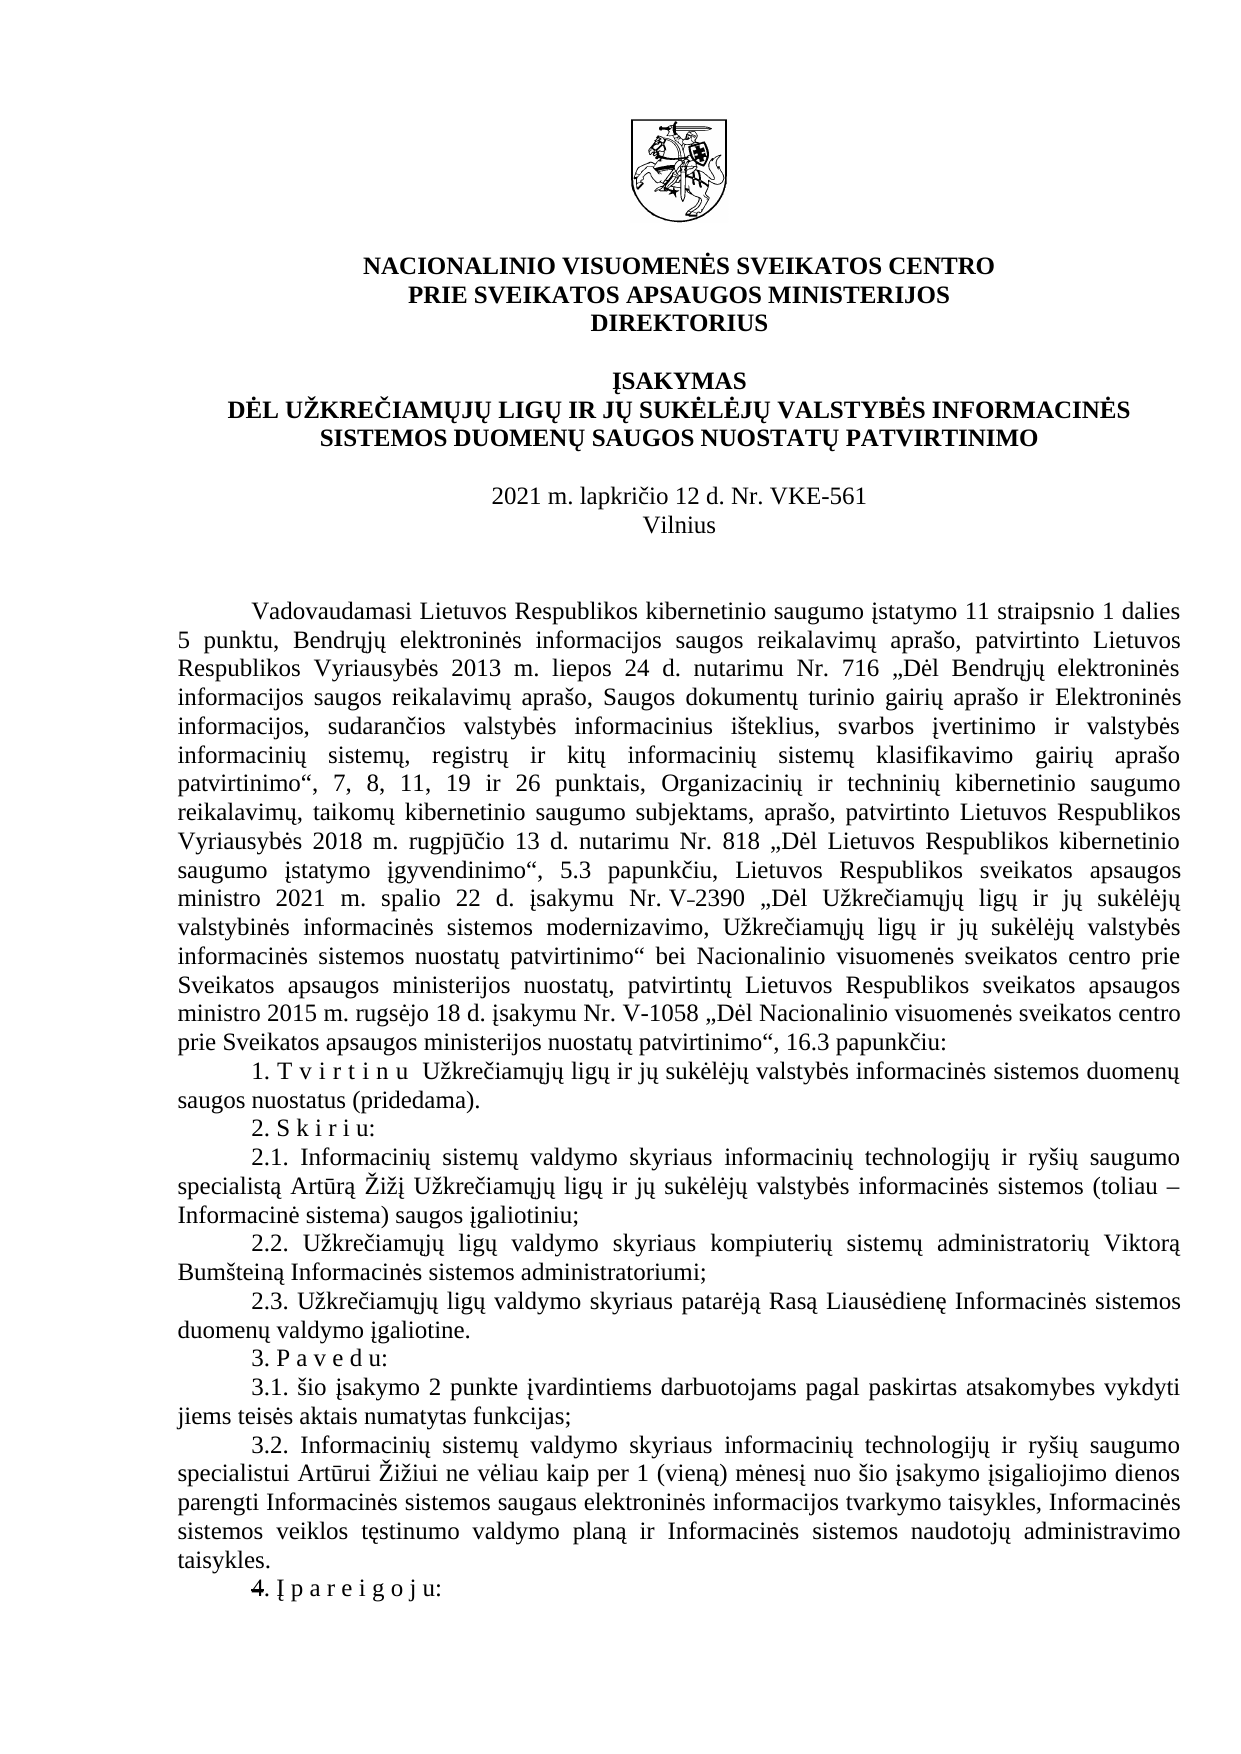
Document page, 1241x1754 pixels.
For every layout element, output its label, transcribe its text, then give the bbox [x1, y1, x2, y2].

text 2021 m. lapkričio 12 d. Nr. VKE-561 [177, 481, 1181, 510]
text 2.3. Užkrečiamųjų ligų valdymo skyriaus patarėją Rasą Liausėdienę Informacinės sistemos duomenų valdymo įgaliotine. [177, 1286, 1181, 1343]
text 3. P a v e d u: [177, 1343, 1181, 1372]
text 4. Į p a r e i g o j u: [177, 1573, 1181, 1602]
text 1. T v i r t i n u Užkrečiamųjų ligų ir jų sukėlėjų valstybės informacinės sistemos duomenų saugos nuostatus (pridedama). [177, 1056, 1181, 1113]
text NACIONALINIO VISUOMENĖS SVEIKATOS CENTRO [177, 251, 1181, 280]
text Vadovaudamasi Lietuvos Respublikos kibernetinio saugumo įstatymo 11 straipsnio 1 dalies 5 punktu, Bendrųjų elektroninės informacijos saugos reikalavimų aprašo, patvirtinto Lietuvos Respublikos Vyriausybės 2013 m. liepos 24 d. nutarimu Nr. 716 „Dėl Bendrųjų elektroninės informacijos saugos reikalavimų aprašo, Saugos dokumentų turinio gairių aprašo ir Elektroninės informacijos, sudarančios valstybės informacinius išteklius, svarbos įvertinimo ir valstybės informacinių sistemų, registrų ir kitų informacinių sistemų klasifikavimo gairių aprašo patvirtinimo“, 7, 8, 11, 19 ir 26 punktais, Organizacinių ir techninių kibernetinio saugumo reikalavimų, taikomų kibernetinio saugumo subjektams, aprašo, patvirtinto Lietuvos Respublikos Vyriausybės 2018 m. rugpjūčio 13 d. nutarimu Nr. 818 „Dėl Lietuvos Respublikos kibernetinio saugumo įstatymo įgyvendinimo“, 5.3 papunkčiu, Lietuvos Respublikos sveikatos apsaugos ministro 2021 m. spalio 22 d. įsakymu Nr. V˗2390 „Dėl Užkrečiamųjų ligų ir jų sukėlėjų valstybinės informacinės sistemos modernizavimo, Užkrečiamųjų ligų ir jų sukėlėjų valstybės informacinės sistemos nuostatų patvirtinimo“ bei Nacionalinio visuomenės sveikatos centro prie Sveikatos apsaugos ministerijos nuostatų, patvirtintų Lietuvos Respublikos sveikatos apsaugos ministro 2015 m. rugsėjo 18 d. įsakymu Nr. V-1058 „Dėl Nacionalinio visuomenės sveikatos centro prie Sveikatos apsaugos ministerijos nuostatų patvirtinimo“, 16.3 papunkčiu: [177, 596, 1181, 1056]
text Vilnius [177, 510, 1181, 538]
text PRIE SVEIKATOS APSAUGOS MINISTERIJOS [177, 280, 1181, 308]
text DIREKTORIUS [177, 308, 1181, 337]
text 2. S k i r i u: [177, 1113, 1181, 1142]
text 3.2. Informacinių sistemų valdymo skyriaus informacinių technologijų ir ryšių saugumo specialistui Artūrui Žižiui ne vėliau kaip per 1 (vieną) mėnesį nuo šio įsakymo įsigaliojimo dienos parengti Informacinės sistemos saugaus elektroninės informacijos tvarkymo taisykles, Informacinės sistemos veiklos tęstinumo valdymo planą ir Informacinės sistemos naudotojų administravimo taisykles. [177, 1430, 1181, 1573]
text DĖL UŽKREČIAMŲJŲ LIGŲ IR JŲ SUKĖLĖJŲ VALSTYBĖS INFORMACINĖS SISTEMOS DUOMENŲ SAUGOS NUOSTATŲ PATVIRTINIMO [177, 395, 1181, 452]
text 2.2. Užkrečiamųjų ligų valdymo skyriaus kompiuterių sistemų administratorių Viktorą Bumšteiną Informacinės sistemos administratoriumi; [177, 1228, 1181, 1286]
text 2.1. Informacinių sistemų valdymo skyriaus informacinių technologijų ir ryšių saugumo specialistą Artūrą Žižį Užkrečiamųjų ligų ir jų sukėlėjų valstybės informacinės sistemos (toliau – Informacinė sistema) saugos įgaliotiniu; [177, 1142, 1181, 1228]
text 3.1. šio įsakymo 2 punkte įvardintiems darbuotojams pagal paskirtas atsakomybes vykdyti jiems teisės aktais numatytas funkcijas; [177, 1372, 1181, 1430]
text ĮSAKYMAS [177, 366, 1181, 395]
